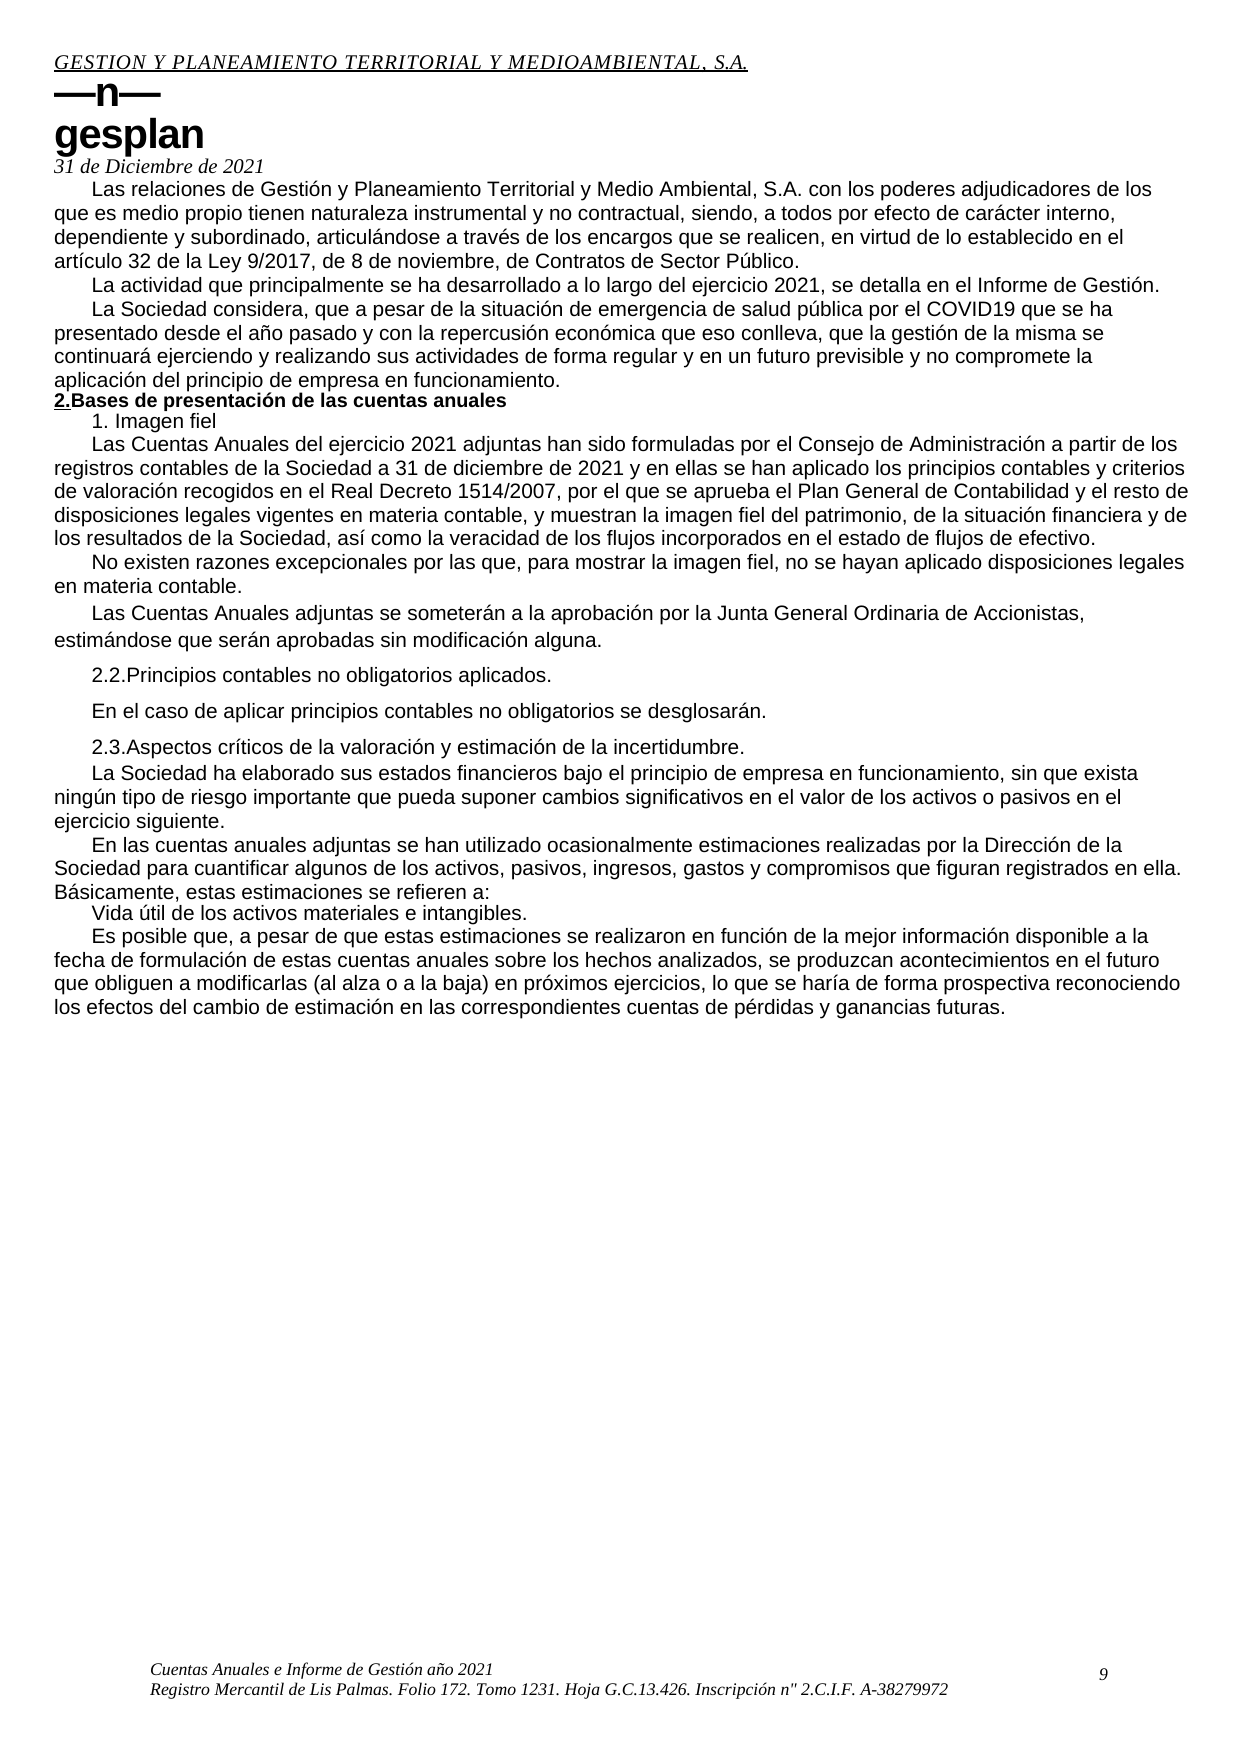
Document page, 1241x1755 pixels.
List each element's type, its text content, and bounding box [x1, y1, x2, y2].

list Bases de presentación de las cuentas anuales [54, 392, 1191, 412]
list Aspectos críticos de la valoración y estimación de la incertidumbre. [54, 725, 1191, 761]
text No existen razones excepcionales por las que, para mostrar la imagen fiel, no se hayan aplicado disposiciones legales en materia contable. [54, 550, 1191, 598]
text En el caso de aplicar principios contables no obligatorios se desglosarán. [54, 689, 1191, 725]
text —n— [54, 73, 1191, 115]
text La actividad que principalmente se ha desarrollado a lo largo del ejercicio 2021, se detalla en el Informe de Gestión. [54, 273, 1191, 298]
text Es posible que, a pesar de que estas estimaciones se realizaron en función de la mejor información disponible a la fecha de formulación de estas cuentas anuales sobre los hechos analizados, se produzcan acontecimientos en el futuro que obliguen a modificarlas (al alza o a la baja) en próximos ejercicios, lo que se haría de forma prospectiva reconociendo los efectos del cambio de estimación en las correspondientes cuentas de pérdidas y ganancias futuras. [54, 925, 1191, 1019]
text La Sociedad ha elaborado sus estados financieros bajo el principio de empresa en funcionamiento, sin que exista ningún tipo de riesgo importante que pueda suponer cambios significativos en el valor de los activos o pasivos en el ejercicio siguiente. [54, 761, 1191, 833]
text GESTION Y PLANEAMIENTO TERRITORIAL Y MEDIOAMBIENTAL, S.A. [54, 52, 1191, 73]
text La Sociedad considera, que a pesar de la situación de emergencia de salud pública por el COVID19 que se ha presentado desde el año pasado y con la repercusión económica que eso conlleva, que la gestión de la misma se continuará ejerciendo y realizando sus actividades de forma regular y en un futuro previsible y no compromete la aplicación del principio de empresa en funcionamiento. [54, 298, 1191, 392]
text 1. Imagen fiel [54, 412, 1191, 433]
text Vida útil de los activos materiales e intangibles. [54, 904, 1191, 925]
text En las cuentas anuales adjuntas se han utilizado ocasionalmente estimaciones realizadas por la Dirección de la Sociedad para cuantificar algunos de los activos, pasivos, ingresos, gastos y compromisos que figuran registrados en ella. Básicamente, estas estimaciones se refieren a: [54, 833, 1191, 904]
text 31 de Diciembre de 2021 [54, 157, 1191, 177]
text gesplan [54, 115, 1191, 157]
text Las relaciones de Gestión y Planeamiento Territorial y Medio Ambiental, S.A. con los poderes adjudicadores de los que es medio propio tienen naturaleza instrumental y no contractual, siendo, a todos por efecto de carácter interno, dependiente y subordinado, articulándose a través de los encargos que se realicen, en virtud de lo establecido en el artículo 32 de la Ley 9/2017, de 8 de noviembre, de Contratos de Sector Público. [54, 177, 1191, 273]
text Las Cuentas Anuales adjuntas se someterán a la aprobación por la Junta General Ordinaria de Accionistas, estimándose que serán aprobadas sin modificación alguna. [54, 598, 1191, 653]
text Las Cuentas Anuales del ejercicio 2021 adjuntas han sido formuladas por el Consejo de Administración a partir de los registros contables de la Sociedad a 31 de diciembre de 2021 y en ellas se han aplicado los principios contables y criterios de valoración recogidos en el Real Decreto 1514/2007, por el que se aprueba el Plan General de Contabilidad y el resto de disposiciones legales vigentes en materia contable, y muestran la imagen fiel del patrimonio, de la situación financiera y de los resultados de la Sociedad, así como la veracidad de los flujos incorporados en el estado de flujos de efectivo. [54, 433, 1191, 550]
list Principios contables no obligatorios aplicados. [54, 653, 1191, 689]
